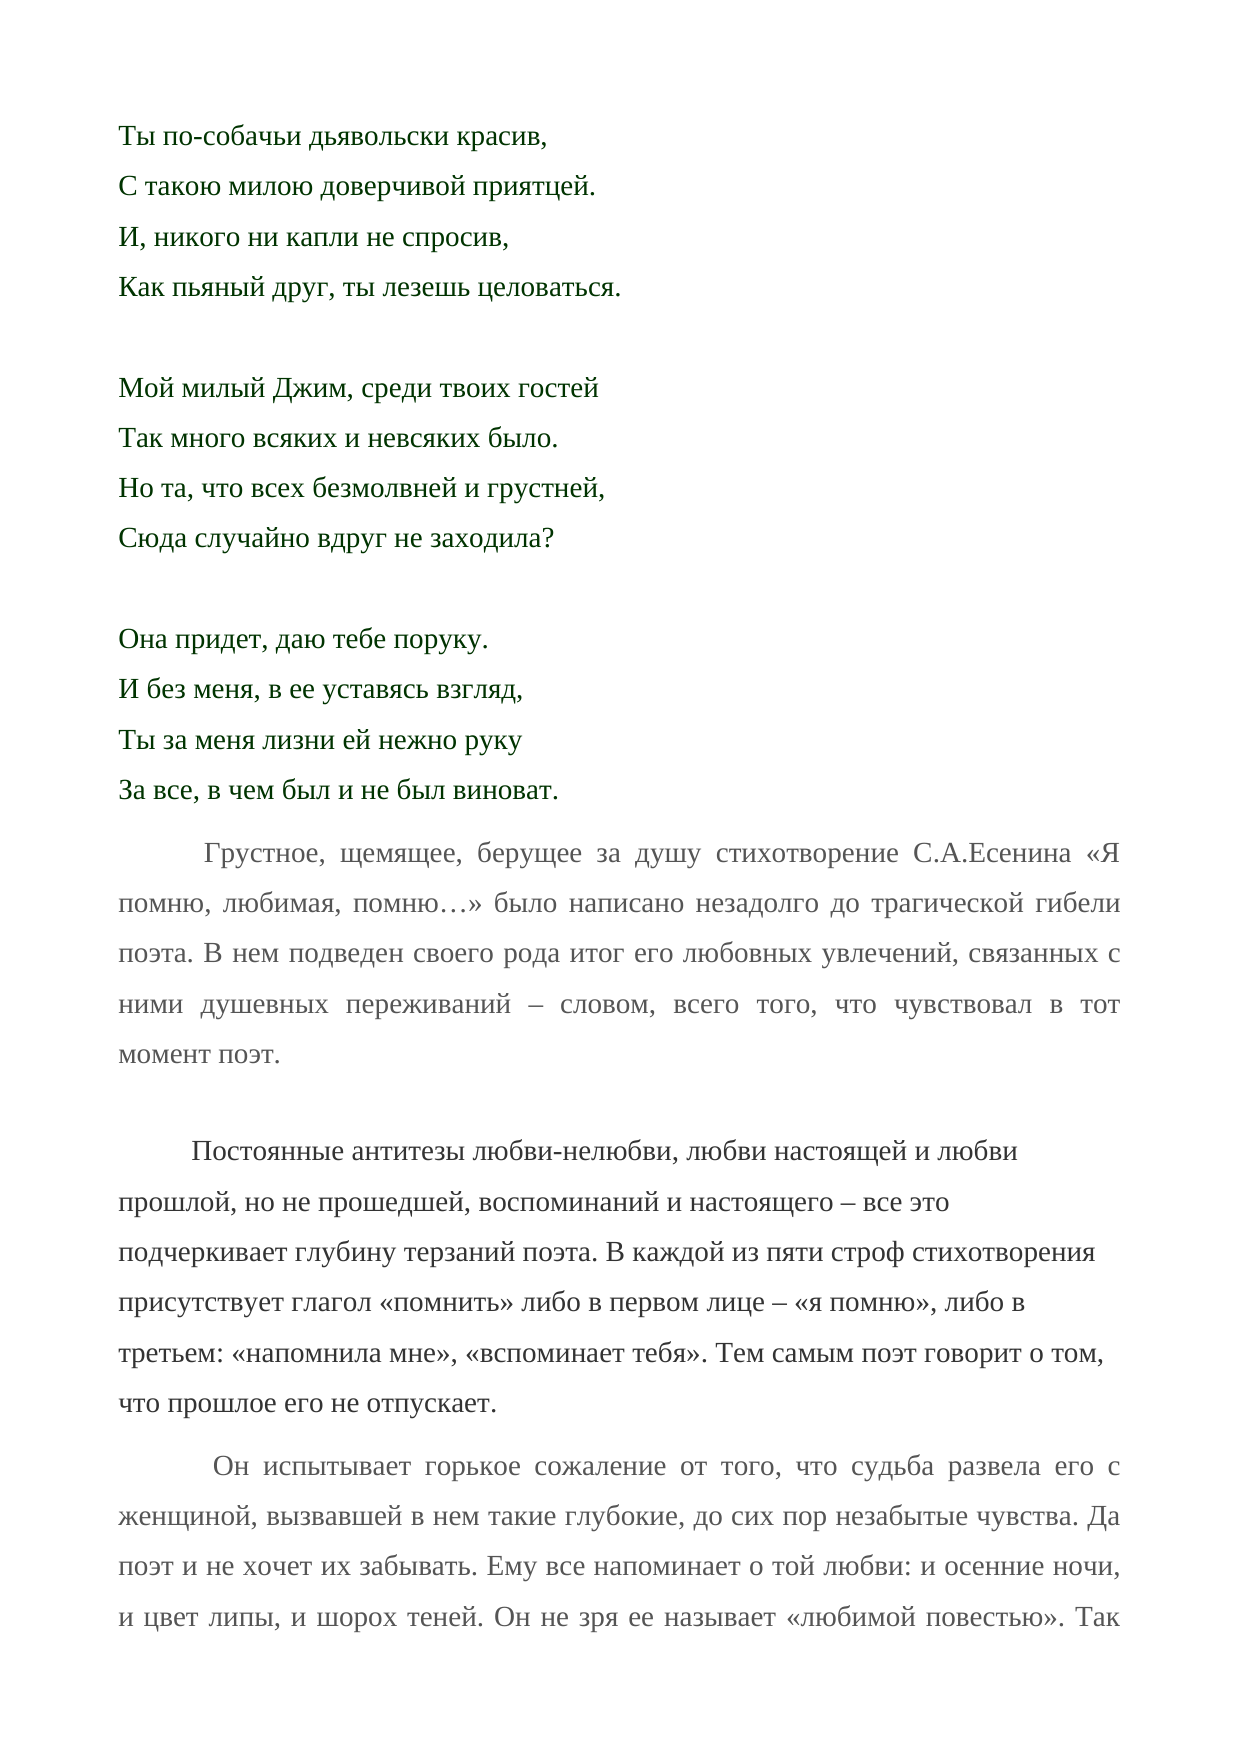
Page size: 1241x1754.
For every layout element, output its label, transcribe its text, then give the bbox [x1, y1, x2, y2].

text Постоянные антитезы любви-нелюбви, любви настоящей и любви прошлой, но не прошедшей, воспоминаний и настоящего – все это подчеркивает глубину терзаний поэта. В каждой из пяти строф стихотворения присутствует глагол «помнить» либо в первом лице – «я помню», либо в третьем: «напомнила мне», «вспоминает тебя». Тем самым поэт говорит о том, что прошлое его не отпускает. [118, 1133, 1122, 1418]
text Ты по-собачьи дьявольски красив, С такою милою доверчивой приятцей. И, никого ни капли не спросив, Как пьяный друг, ты лезешь целоваться. Мой милый Джим, среди твоих гостей Так много всяких и невсяких было. Но та, что всех безмолвней и грустней, Сюда случайно вдруг не заходила? Она придет, даю тебе поруку. И без меня, в ее уставясь взгляд, Ты за меня лизни ей нежно руку За все, в чем был и не был виноват. [118, 118, 1122, 806]
text Он испытывает горькое сожаление от того, что судьба развела его с женщиной, вызвавшей в нем такие глубокие, до сих пор незабытые чувства. Да поэт и не хочет их забывать. Ему все напоминает о той любви: и осенние ночи, и цвет липы, и шорох теней. Он не зря ее называет «любимой повестью». Так [118, 1448, 1122, 1632]
text Грустное, щемящее, берущее за душу стихотворение С.А.Есенина «Я помню, любимая, помню…» было написано незадолго до трагической гибели поэта. В нем подведен своего рода итог его любовных увлечений, связанных с ними душевных переживаний – словом, всего того, что чувствовал в тот момент поэт. [118, 835, 1122, 1070]
